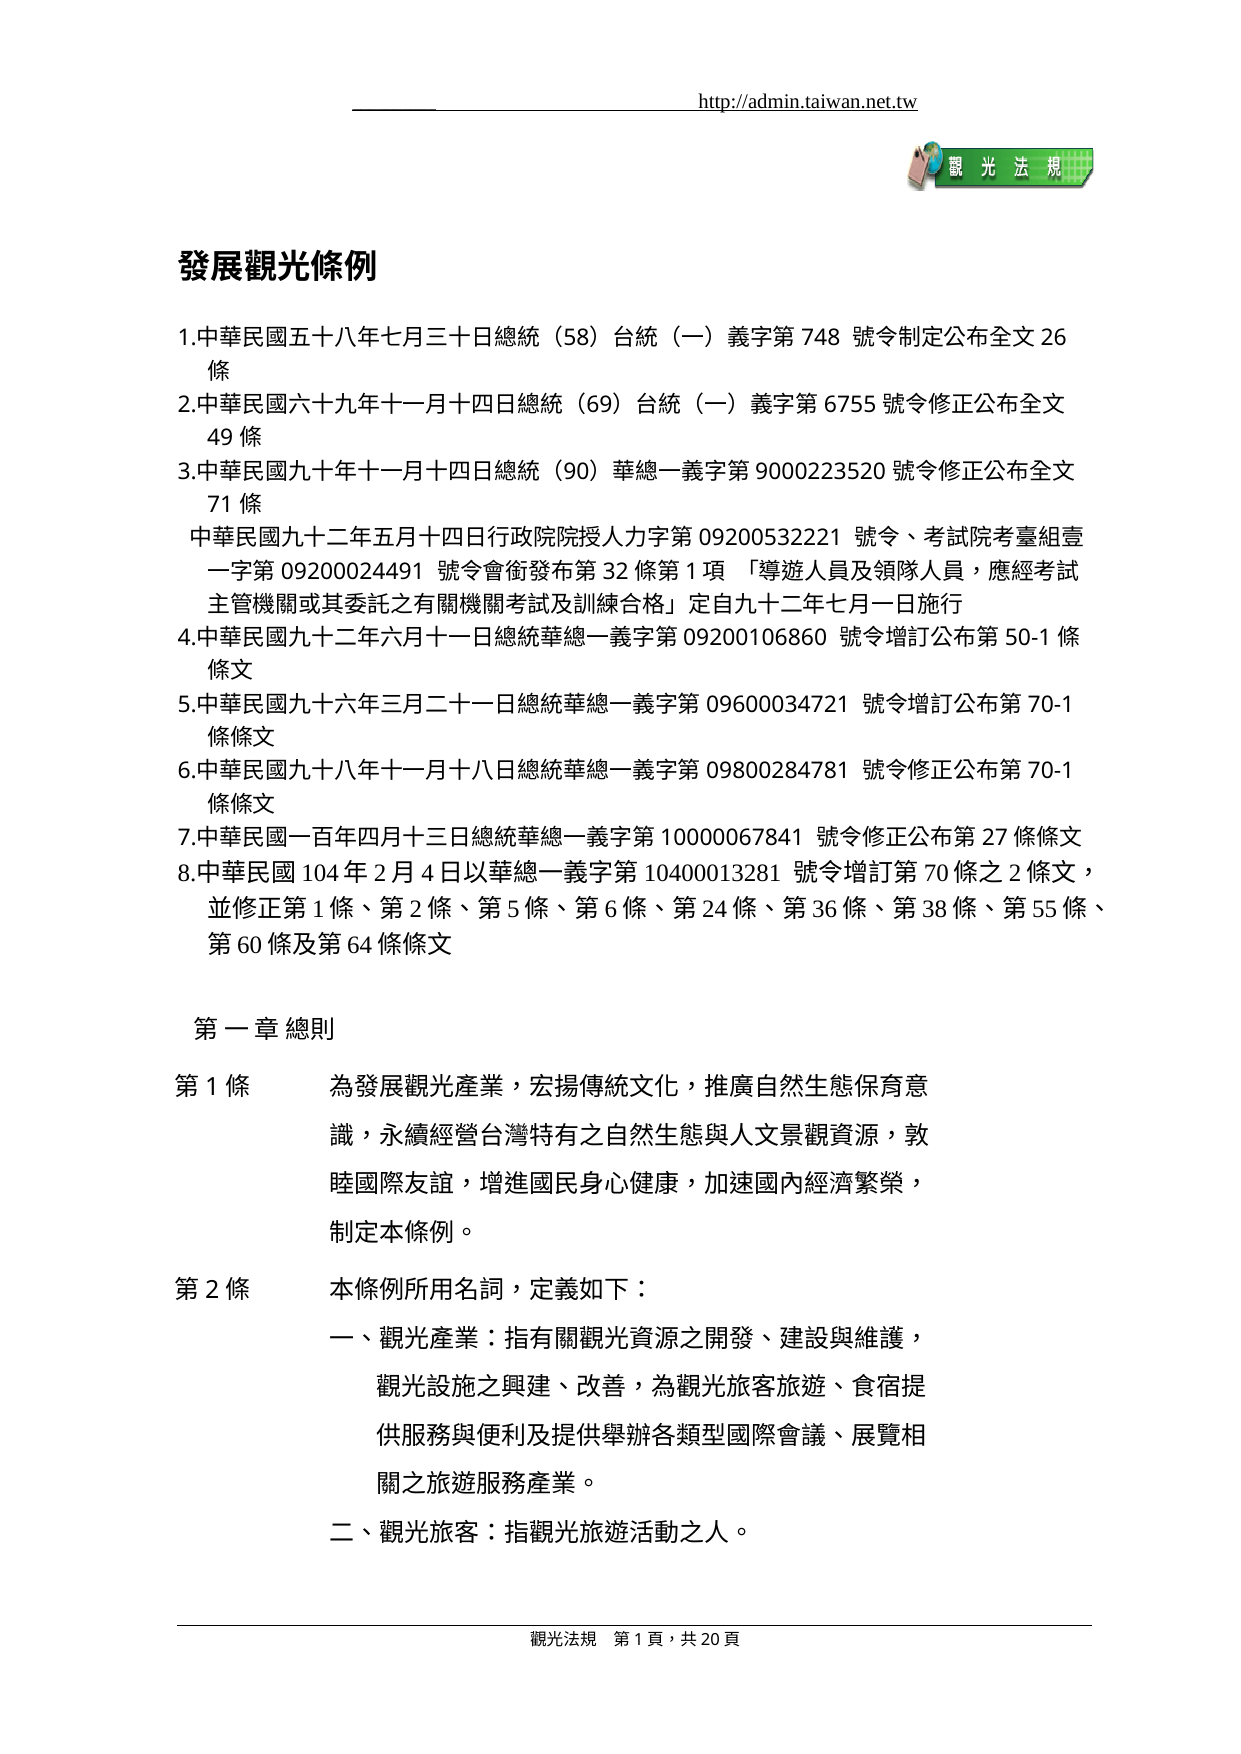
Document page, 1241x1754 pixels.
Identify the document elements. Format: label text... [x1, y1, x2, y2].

table_cell 本條例所用名詞，定義如下： 一、觀光產業：指有關觀光資源之開發、建設與維護，觀光設施之興建、改善，為觀光旅客旅遊、食宿提供服務與便利及提供舉辦各類型國際會議、展覽相關之旅遊服務產業。 二、觀光旅客：指觀光旅遊活動之人。 [327, 1259, 947, 1559]
text 4.中華民國九十二年六月十一日總統華總一義字第 09200106860 號令增訂公布第 50-1 條條文 [177, 619, 1092, 686]
table_cell 第 1 條 [169, 1056, 312, 1259]
text 6.中華民國九十八年十一月十八日總統華總一義字第 09800284781 號令修正公布第 70-1 條條文 [177, 752, 1092, 819]
text 發展觀光條例 [177, 239, 1111, 288]
table_header 第 一 章 總則 [169, 961, 947, 1056]
text 3.中華民國九十年十一月十四日總統（90）華總一義字第 9000223520 號令修正公布全文 71 條 [177, 452, 1092, 519]
text 5.中華民國九十六年三月二十一日總統華總一義字第 09600034721 號令增訂公布第 70-1 條條文 [177, 686, 1092, 752]
table_cell 為發展觀光產業，宏揚傳統文化，推廣自然生態保育意識，永續經營台灣特有之自然生態與人文景觀資源，敦睦國際友誼，增進國民身心健康，加速國內經濟繁榮，制定本條例。 [327, 1056, 947, 1259]
text 7.中華民國一百年四月十三日總統華總一義字第 10000067841 號令修正公布第 27 條條文 [177, 819, 1092, 852]
text 8.中華民國104年2月4日以華總一義字第10400013281 號令增訂第70條之2條文，並修正第1條、第2條、第5條、第6條、第24條、第36條、第38條、第55條、第60條及第64條條文 [177, 852, 1092, 961]
table_cell 第 2 條 [169, 1259, 312, 1559]
table_cell [312, 1259, 327, 1559]
picture [907, 141, 1096, 191]
text 中華民國九十二年五月十四日行政院院授人力字第 09200532221 號令、考試院考臺組壹一字第 09200024491 號令會銜發布第 32 條第1項 「導遊人員及領隊人員，應經考試主管機關或其委託之有關機關考試及訓練合格」定自九十二年七月一日施行 [177, 519, 1092, 619]
text 1.中華民國五十八年七月三十日總統（58）台統（一）義字第 748 號令制定公布全文 26 條 [177, 319, 1092, 386]
text 2.中華民國六十九年十一月十四日總統（69）台統（一）義字第 6755 號令修正公布全文 49 條 [177, 386, 1092, 452]
table_cell [312, 1056, 327, 1259]
